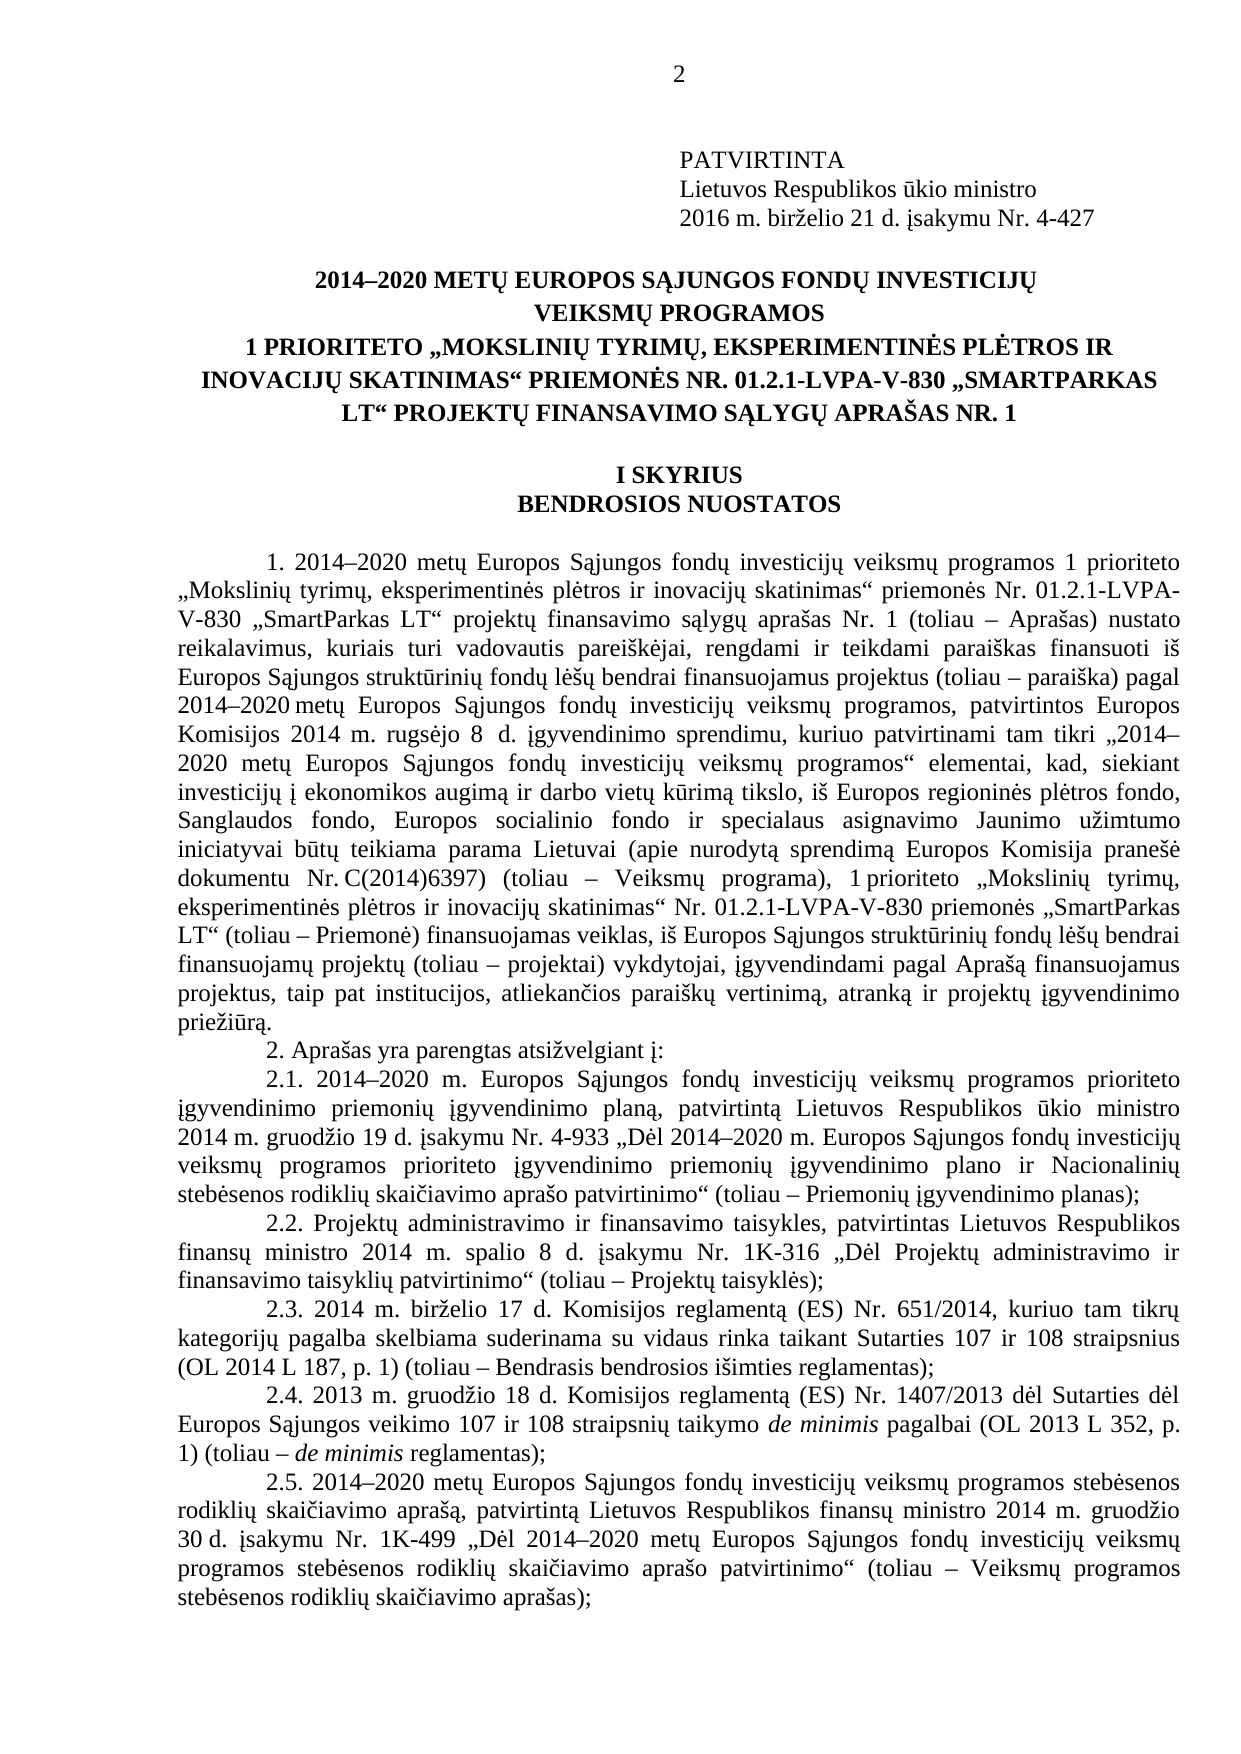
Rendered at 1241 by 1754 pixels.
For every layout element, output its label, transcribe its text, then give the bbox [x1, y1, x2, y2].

text 2.1. 2014–2020 m. Europos Sąjungos fondų investicijų veiksmų programos prioriteto įgyvendinimo priemonių įgyvendinimo planą, patvirtintą Lietuvos Respublikos ūkio ministro 2014 m. gruodžio 19 d. įsakymu Nr. 4-933 „Dėl 2014–2020 m. Europos Sąjungos fondų investicijų veiksmų programos prioriteto įgyvendinimo priemonių įgyvendinimo plano ir Nacionalinių stebėsenos rodiklių skaičiavimo aprašo patvirtinimo“ (toliau – Priemonių įgyvendinimo planas); [177, 1064, 1181, 1208]
text 2. Aprašas yra parengtas atsižvelgiant į: [177, 1035, 1181, 1064]
text 2.3. 2014 m. birželio 17 d. Komisijos reglamentą (ES) Nr. 651/2014, kuriuo tam tikrų kategorijų pagalba skelbiama suderinama su vidaus rinka taikant Sutarties 107 ir 108 straipsnius (OL 2014 L 187, p. 1) (toliau – Bendrasis bendrosios išimties reglamentas); [177, 1294, 1181, 1380]
text 2.2. Projektų administravimo ir finansavimo taisykles, patvirtintas Lietuvos Respublikos finansų ministro 2014 m. spalio 8 d. įsakymu Nr. 1K-316 „Dėl Projektų administravimo ir finansavimo taisyklių patvirtinimo“ (toliau – Projektų taisyklės); [177, 1208, 1181, 1294]
text 2.4. 2013 m. gruodžio 18 d. Komisijos reglamentą (ES) Nr. 1407/2013 dėl Sutarties dėl Europos Sąjungos veikimo 107 ir 108 straipsnių taikymo de minimis pagalbai (OL 2013 L 352, p. 1) (toliau – de minimis reglamentas); [177, 1380, 1181, 1467]
text PATVIRTINTA [679, 145, 1181, 174]
text I SKYRIUS [177, 460, 1181, 489]
text 2.5. 2014–2020 metų Europos Sąjungos fondų investicijų veiksmų programos stebėsenos rodiklių skaičiavimo aprašą, patvirtintą Lietuvos Respublikos finansų ministro 2014 m. gruodžio 30 d. įsakymu Nr. 1K-499 „Dėl 2014–2020 metų Europos Sąjungos fondų investicijų veiksmų programos stebėsenos rodiklių skaičiavimo aprašo patvirtinimo“ (toliau – Veiksmų programos stebėsenos rodiklių skaičiavimo aprašas); [177, 1467, 1181, 1610]
text Lietuvos Respublikos ūkio ministro [679, 174, 1181, 203]
text 2014–2020 METŲ EUROPOS SĄJUNGOS FONDŲ INVESTICIJŲ [177, 260, 1181, 294]
text 1. 2014–2020 metų Europos Sąjungos fondų investicijų veiksmų programos 1 prioriteto „Mokslinių tyrimų, eksperimentinės plėtros ir inovacijų skatinimas“ priemonės Nr. 01.2.1-LVPA-V-830 „SmartParkas LT“ projektų finansavimo sąlygų aprašas Nr. 1 (toliau – Aprašas) nustato reikalavimus, kuriais turi vadovautis pareiškėjai, rengdami ir teikdami paraiškas finansuoti iš Europos Sąjungos struktūrinių fondų lėšų bendrai finansuojamus projektus (toliau – paraiška) pagal 2014–2020 metų Europos Sąjungos fondų investicijų veiksmų programos, patvirtintos Europos Komisijos 2014 m. rugsėjo 8 d. įgyvendinimo sprendimu, kuriuo patvirtinami tam tikri „2014–2020 metų Europos Sąjungos fondų investicijų veiksmų programos“ elementai, kad, siekiant investicijų į ekonomikos augimą ir darbo vietų kūrimą tikslo, iš Europos regioninės plėtros fondo, Sanglaudos fondo, Europos socialinio fondo ir specialaus asignavimo Jaunimo užimtumo iniciatyvai būtų teikiama parama Lietuvai (apie nurodytą sprendimą Europos Komisija pranešė dokumentu Nr. C(2014)6397) (toliau – Veiksmų programa), 1 prioriteto „Mokslinių tyrimų, eksperimentinės plėtros ir inovacijų skatinimas“ Nr. 01.2.1-LVPA-V-830 priemonės „SmartParkas LT“ (toliau – Priemonė) finansuojamas veiklas, iš Europos Sąjungos struktūrinių fondų lėšų bendrai finansuojamų projektų (toliau – projektai) vykdytojai, įgyvendindami pagal Aprašą finansuojamus projektus, taip pat institucijos, atliekančios paraiškų vertinimą, atranką ir projektų įgyvendinimo priežiūrą. [177, 547, 1181, 1035]
text BENDROSIOS NUOSTATOS [177, 489, 1181, 518]
text 2016 m. birželio 21 d. įsakymu Nr. 4-427 [679, 203, 1181, 232]
text VEIKSMŲ PROGRAMOS [177, 294, 1181, 327]
text 1 PRIORITETO „MOKSLINIŲ TYRIMŲ, EKSPERIMENTINĖS PLĖTROS IR INOVACIJŲ SKATINIMAS“ PRIEMONĖS NR. 01.2.1-LVPA-V-830 „SMARTPARKAS LT“ PROJEKTŲ FINANSAVIMO SĄLYGŲ APRAŠAS NR. 1 [177, 327, 1181, 427]
